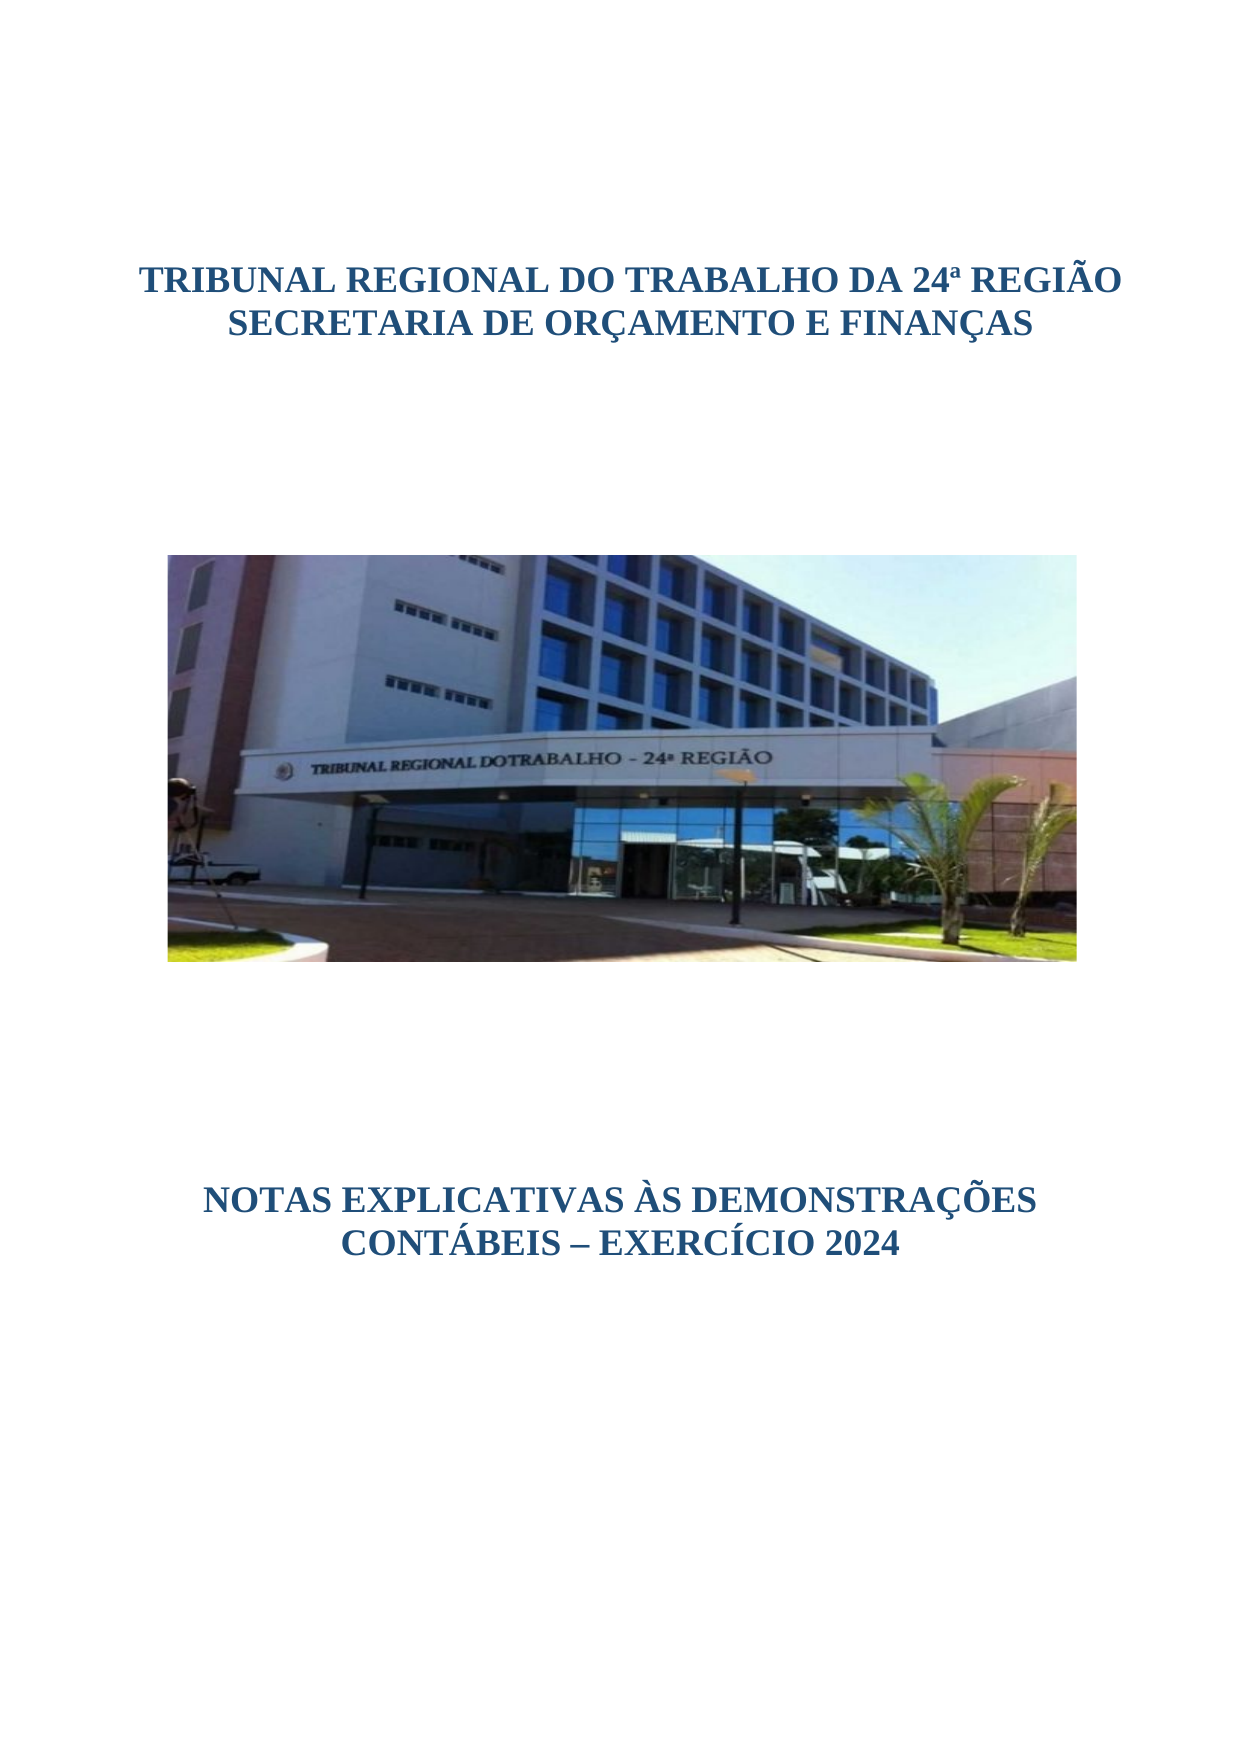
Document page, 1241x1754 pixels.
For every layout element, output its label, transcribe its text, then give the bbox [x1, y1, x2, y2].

subtitle SECRETARIA DE ORÇAMENTO E FINANÇAS [110, 300, 1152, 343]
text NOTAS EXPLICATIVAS ÀS DEMONSTRAÇÕES CONTÁBEIS – EXERCÍCIO 2024 [88, 1177, 1152, 1263]
subtitle TRIBUNAL REGIONAL DO TRABALHO DA 24ª REGIÃO [110, 257, 1152, 300]
